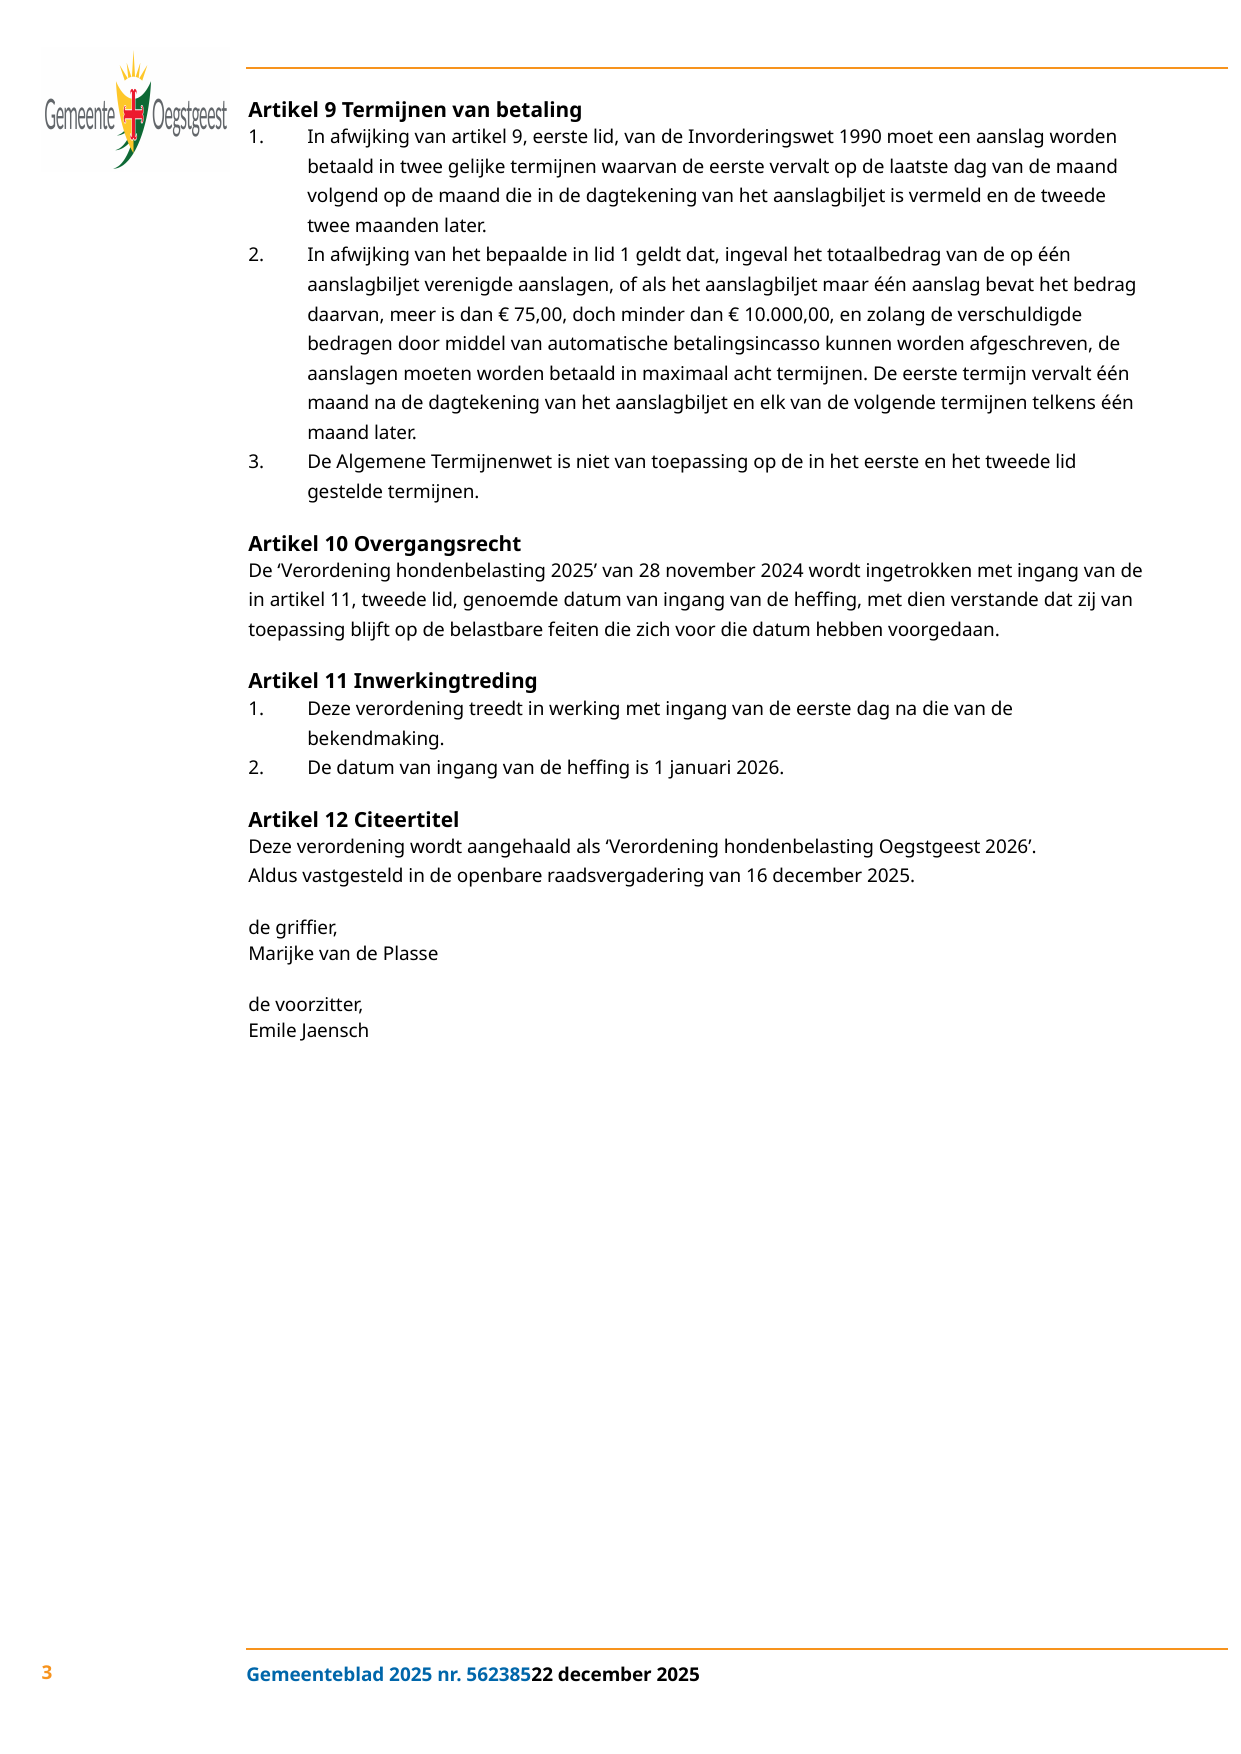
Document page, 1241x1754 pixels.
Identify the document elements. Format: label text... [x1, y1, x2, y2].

text Aldus vastgesteld in de openbare raadsvergadering van 16 december 2025. [248, 863, 1152, 888]
picture [41, 47, 231, 172]
text de voorzitter, [248, 991, 1152, 1017]
text Artikel 11 Inwerkingtreding [248, 667, 1152, 695]
text Artikel 12 Citeertitel [248, 805, 1152, 833]
text De ‘Verordening hondenbelasting 2025’ van 28 november 2024 wordt ingetrokken met ingang van de in artikel 11, tweede lid, genoemde datum van ingang van de heffing, met dien verstande dat zij van toepassing blijft op de belastbare feiten die zich voor die datum hebben voorgedaan. [248, 557, 1152, 642]
text Marijke van de Plasse [248, 940, 1152, 966]
text Emile Jaensch [248, 1017, 1152, 1043]
text Artikel 9 Termijnen van betaling [248, 95, 1152, 123]
list Deze verordening treedt in werking met ingang van de eerste dag na die van de bekendmaking. [248, 695, 1152, 750]
text de griffier, [248, 914, 1152, 940]
list In afwijking van het bepaalde in lid 1 geldt dat, ingeval het totaalbedrag van de op één aanslagbiljet verenigde aanslagen, of als het aanslagbiljet maar één aanslag bevat het bedrag daarvan, meer is dan € 75,00, doch minder dan € 10.000,00, en zolang de verschuldigde bedragen door middel van automatische betalingsincasso kunnen worden afgeschreven, de aanslagen moeten worden betaald in maximaal acht termijnen. De eerste termijn vervalt één maand na de dagtekening van het aanslagbiljet en elk van de volgende termijnen telkens één maand later. [248, 242, 1152, 445]
text Deze verordening wordt aangehaald als ‘Verordening hondenbelasting Oegstgeest 2026’. [248, 833, 1152, 859]
list In afwijking van artikel 9, eerste lid, van de Invorderingswet 1990 moet een aanslag worden betaald in twee gelijke termijnen waarvan de eerste vervalt op de laatste dag van de maand volgend op de maand die in de dagtekening van het aanslagbiljet is vermeld en de tweede twee maanden later. [248, 123, 1152, 238]
list De datum van ingang van de heffing is 1 januari 2026. [248, 754, 1152, 780]
list De Algemene Termijnenwet is niet van toepassing op de in het eerste en het tweede lid gestelde termijnen. [248, 449, 1152, 504]
text Artikel 10 Overgangsrecht [248, 529, 1152, 557]
